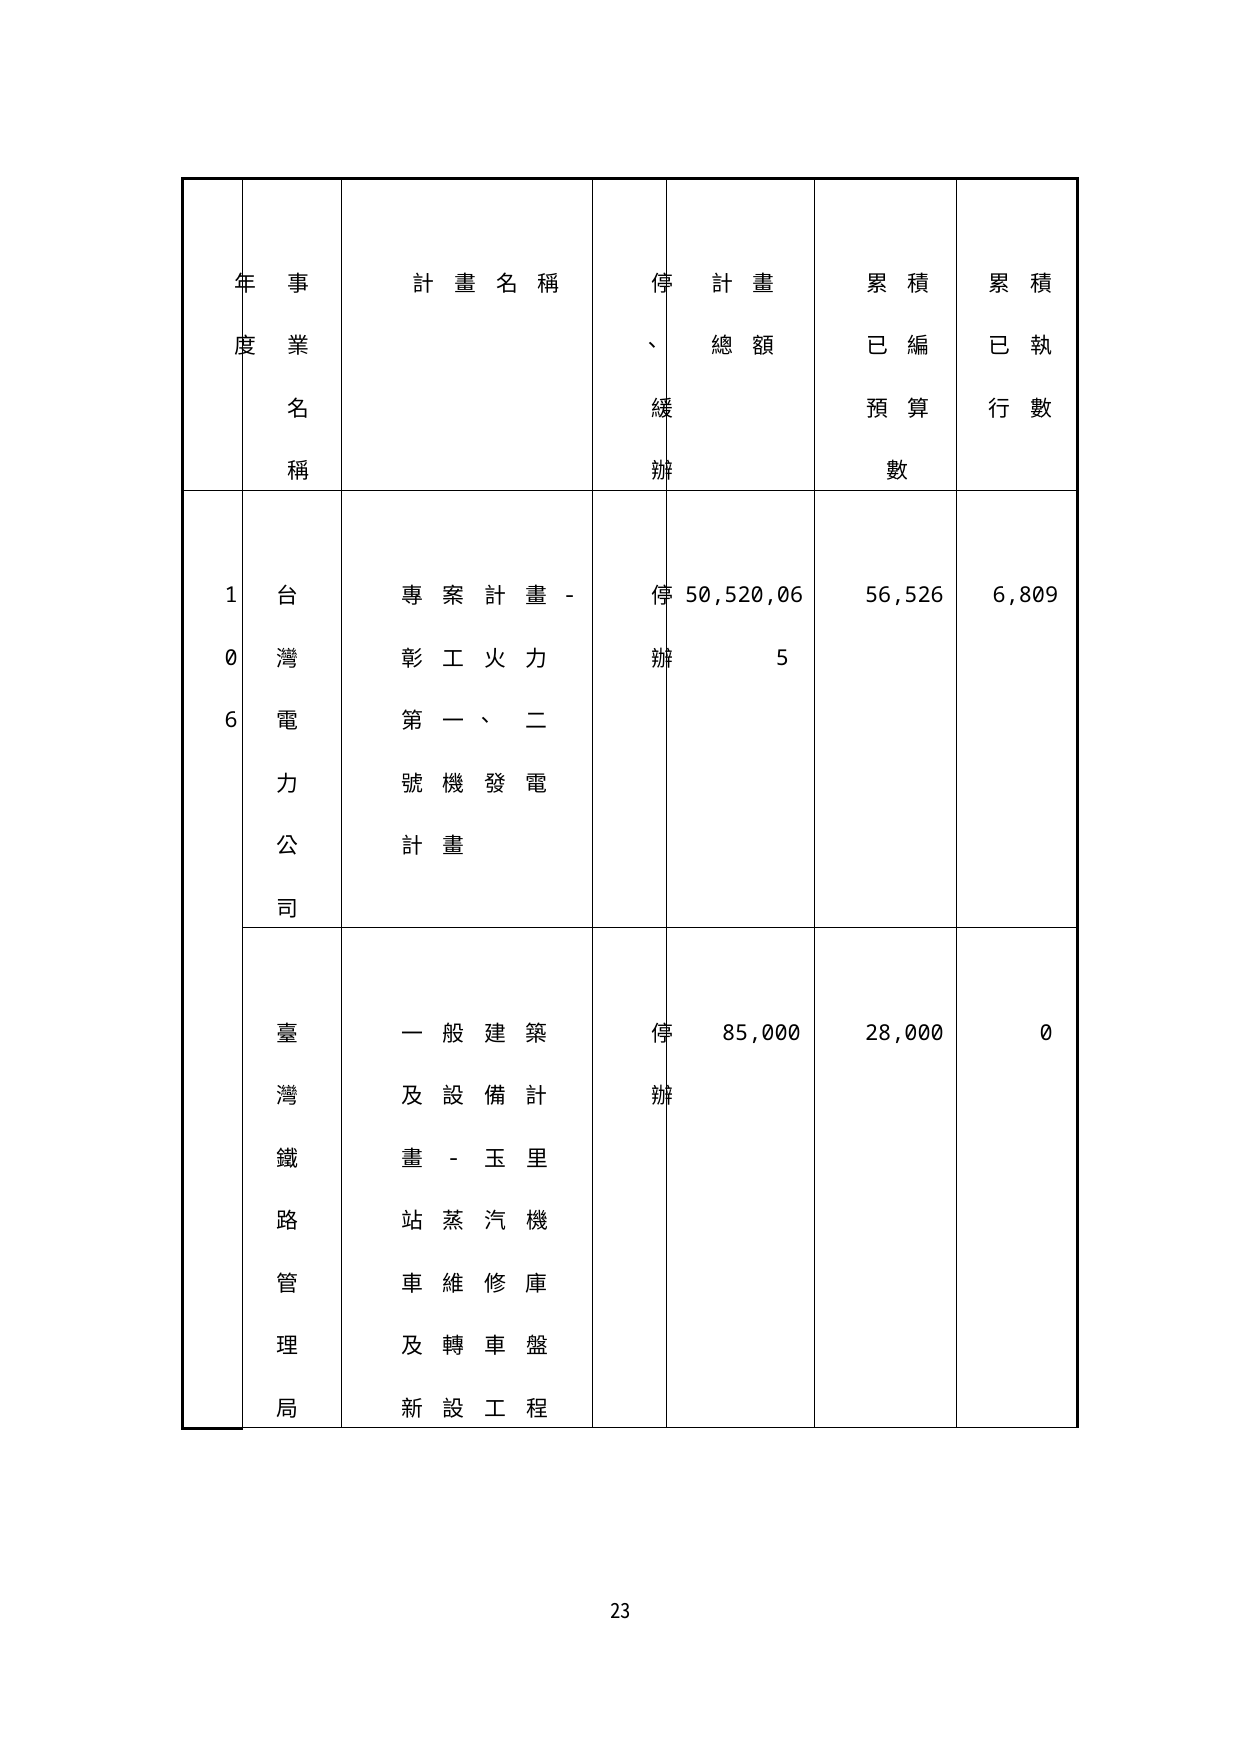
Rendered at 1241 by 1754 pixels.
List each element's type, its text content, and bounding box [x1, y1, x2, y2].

table_cell 停辦 [593, 491, 666, 927]
table_header 事業名稱 [243, 180, 341, 490]
table_cell 台灣電力公司 [243, 491, 341, 927]
table_header 年度 [184, 180, 242, 490]
table_cell 專案計畫-彰工火力第一、二號機發電計畫 [342, 491, 592, 927]
table_cell 106 [184, 491, 242, 1427]
table_cell 50,520,065 [667, 491, 814, 927]
table_cell 28,000 [815, 928, 956, 1427]
table_header 計畫名稱 [342, 180, 592, 490]
table_cell 56,526 [815, 491, 956, 927]
table_cell 停辦 [593, 928, 666, 1427]
table_header 累積已執行數 [957, 180, 1076, 490]
table_header 計畫總額 [667, 180, 814, 490]
table_header 停、緩辦 [593, 180, 666, 490]
table_cell 85,000 [667, 928, 814, 1427]
table_cell 臺灣鐵路管理局 [243, 928, 341, 1427]
table_cell 0 [957, 928, 1076, 1427]
table_header 累積已編預算數 [815, 180, 956, 490]
table_cell 一般建築及設備計畫-玉里站蒸汽機車維修庫及轉車盤新設工程 [342, 928, 592, 1427]
table_cell 6,809 [957, 491, 1076, 927]
